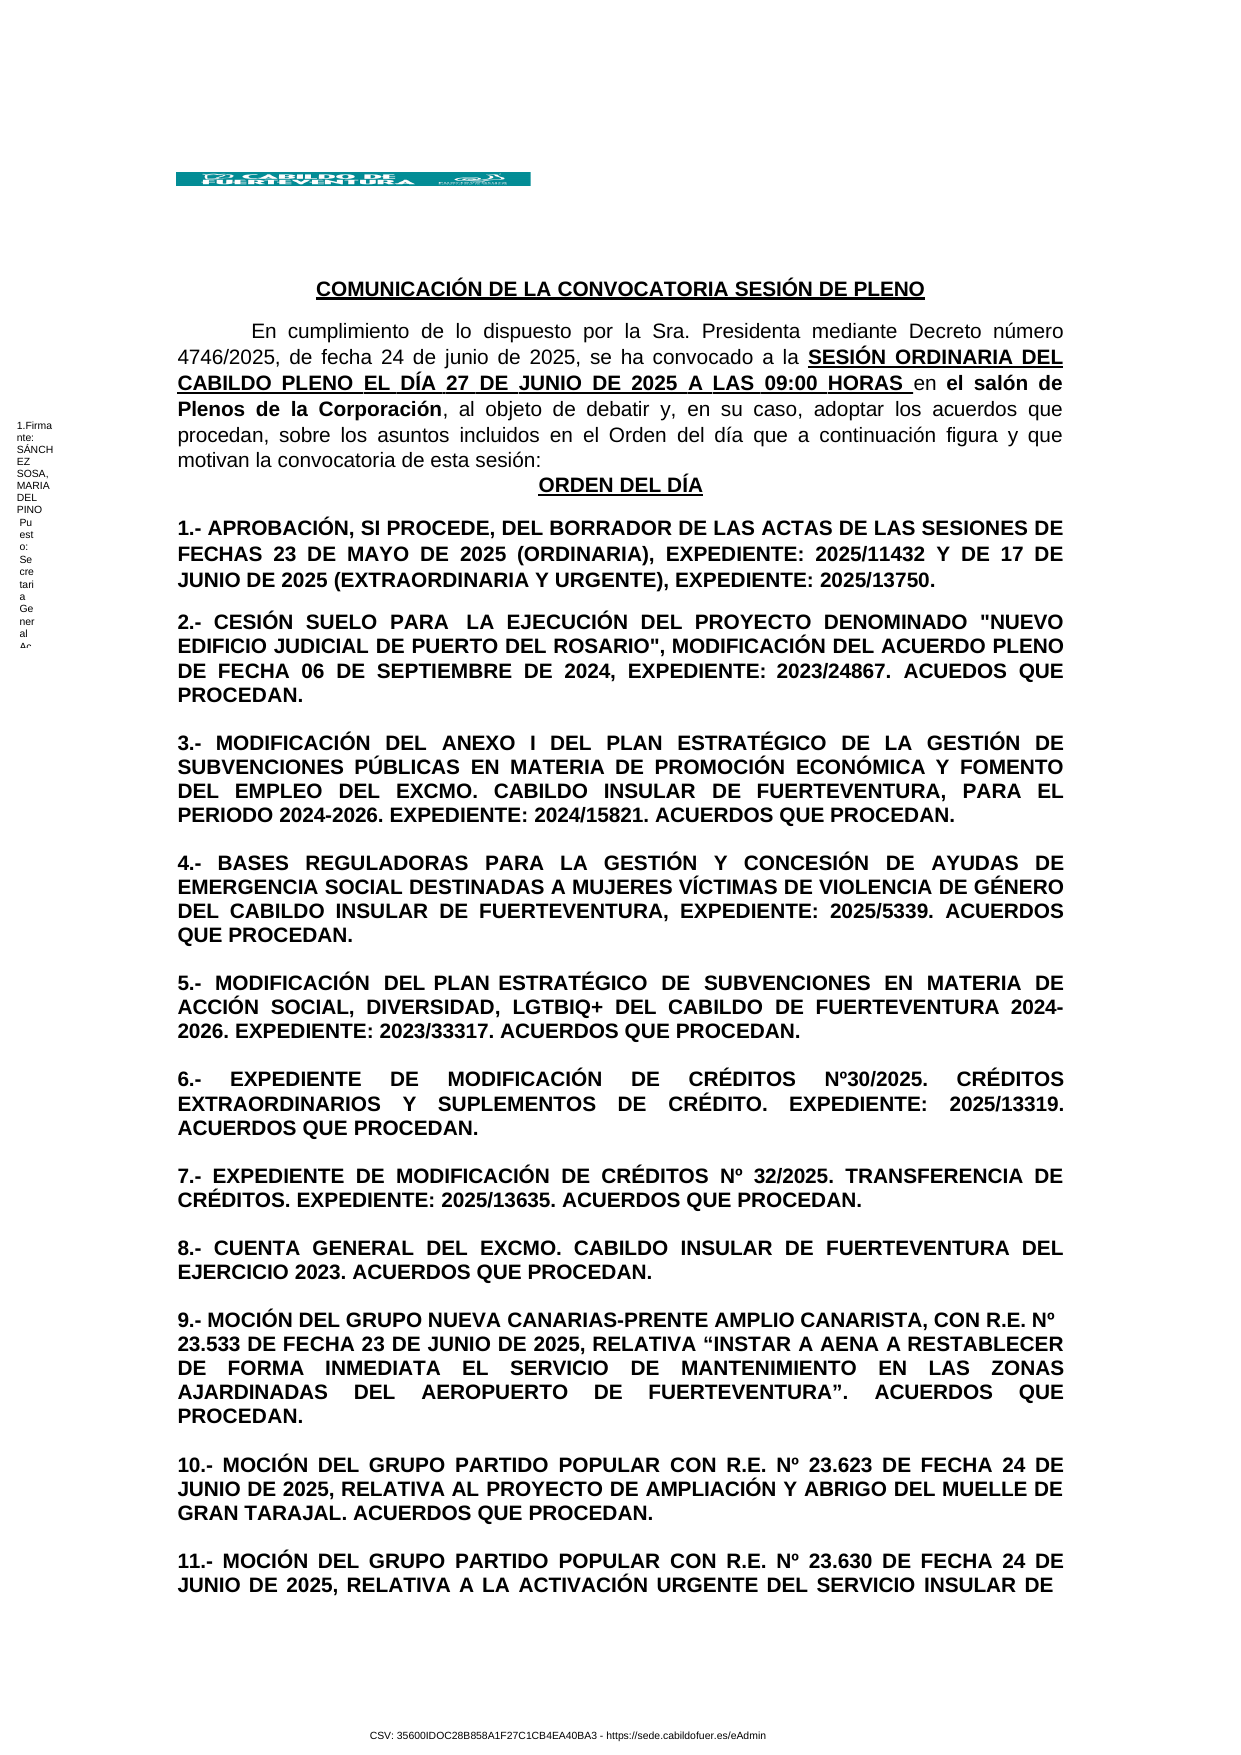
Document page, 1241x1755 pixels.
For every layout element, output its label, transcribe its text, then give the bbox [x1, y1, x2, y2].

text 23.533 DE FECHA 23 DE JUNIO DE 2025, RELATIVA “INSTAR A AENA A RESTABLECER DE FORMA INMEDIATA EL SERVICIO DE MANTENIMIENTO EN LAS ZONAS AJARDINADAS DEL AEROPUERTO DE FUERTEVENTURA”. ACUERDOS QUE PROCEDAN. [177, 1332, 1064, 1428]
picture [364, 1722, 984, 1744]
text 8.- CUENTA GENERAL DEL EXCMO. CABILDO INSULAR DE FUERTEVENTURA DEL EJERCICIO 2023. ACUERDOS QUE PROCEDAN. [177, 1236, 1064, 1284]
text 5.- MODIFICACIÓN DEL PLAN ESTRATÉGICO DE SUBVENCIONES EN MATERIA DE ACCIÓN SOCIAL, DIVERSIDAD, LGTBIQ+ DEL CABILDO DE FUERTEVENTURA 2024- 2026. EXPEDIENTE: 2023/33317. ACUERDOS QUE PROCEDAN. [177, 971, 1064, 1043]
text Puesto: Secretaria General Acctal. del Pleno Fecha Firma: 24/06/2025 13:27:15 [19, 516, 37, 648]
text 6.- EXPEDIENTE DE MODIFICACIÓN DE CRÉDITOS Nº30/2025. CRÉDITOS EXTRAORDINARIOS Y SUPLEMENTOS DE CRÉDITO. EXPEDIENTE: 2025/13319. ACUERDOS QUE PROCEDAN. [177, 1067, 1064, 1139]
text 4.- BASES REGULADORAS PARA LA GESTIÓN Y CONCESIÓN DE AYUDAS DE EMERGENCIA SOCIAL DESTINADAS A MUJERES VÍCTIMAS DE VIOLENCIA DE GÉNERO DEL CABILDO INSULAR DE FUERTEVENTURA, EXPEDIENTE: 2025/5339. ACUERDOS QUE PROCEDAN. [177, 851, 1064, 947]
text 11.- MOCIÓN DEL GRUPO PARTIDO POPULAR CON R.E. Nº 23.630 DE FECHA 24 DE JUNIO DE 2025, RELATIVA A LA ACTIVACIÓN URGENTE DEL SERVICIO INSULAR DE [177, 1548, 1064, 1597]
text 10.- MOCIÓN DEL GRUPO PARTIDO POPULAR CON R.E. Nº 23.623 DE FECHA 24 DE JUNIO DE 2025, RELATIVA AL PROYECTO DE AMPLIACIÓN Y ABRIGO DEL MUELLE DE GRAN TARAJAL. ACUERDOS QUE PROCEDAN. [177, 1452, 1064, 1525]
text 9.- MOCIÓN DEL GRUPO NUEVA CANARIAS-PRENTE AMPLIO CANARISTA, CON R.E. Nº [177, 1308, 1241, 1332]
text 3.- MODIFICACIÓN DEL ANEXO I DEL PLAN ESTRATÉGICO DE LA GESTIÓN DE SUBVENCIONES PÚBLICAS EN MATERIA DE PROMOCIÓN ECONÓMICA Y FOMENTO DEL EMPLEO DEL EXCMO. CABILDO INSULAR DE FUERTEVENTURA, PARA EL PERIODO 2024-2026. EXPEDIENTE: 2024/15821. ACUERDOS QUE PROCEDAN. [177, 730, 1064, 827]
subtitle ORDEN DEL DÍA [334, 474, 907, 498]
text 1.- APROBACIÓN, SI PROCEDE, DEL BORRADOR DE LAS ACTAS DE LAS SESIONES DE FECHAS 23 DE MAYO DE 2025 (ORDINARIA), EXPEDIENTE: 2025/11432 Y DE 17 DE JUNIO DE 2025 (EXTRAORDINARIA Y URGENTE), EXPEDIENTE: 2025/13750. [177, 516, 1064, 592]
subtitle COMUNICACIÓN DE LA CONVOCATORIA SESIÓN DE PLENO [316, 276, 1241, 300]
text 2.- CESIÓN SUELO PARA LA EJECUCIÓN DEL PROYECTO DENOMINADO "NUEVO EDIFICIO JUDICIAL DE PUERTO DEL ROSARIO", MODIFICACIÓN DEL ACUERDO PLENO DE FECHA 06 DE SEPTIEMBRE DE 2024, EXPEDIENTE: 2023/24867. ACUEDOS QUE PROCEDAN. [177, 610, 1064, 707]
text 1.Firmante: SÁNCHEZ SOSA,MARIA DEL PINO [17, 420, 54, 516]
text En cumplimiento de lo dispuesto por la Sra. Presidenta mediante Decreto número 4746/2025, de fecha 24 de junio de 2025, se ha convocado a la SESIÓN ORDINARIA DEL CABILDO PLENO EL DÍA 27 DE JUNIO DE 2025 A LAS 09:00 HORAS en el salón de Plenos de la Corporación, al objeto de debatir y, en su caso, adoptar los acuerdos que procedan, sobre los asuntos incluidos en el Orden del día que a continuación figura y que motivan la convocatoria de esta sesión: [177, 319, 1064, 472]
picture [176, 172, 531, 186]
text 7.- EXPEDIENTE DE MODIFICACIÓN DE CRÉDITOS Nº 32/2025. TRANSFERENCIA DE CRÉDITOS. EXPEDIENTE: 2025/13635. ACUERDOS QUE PROCEDAN. [177, 1163, 1064, 1212]
